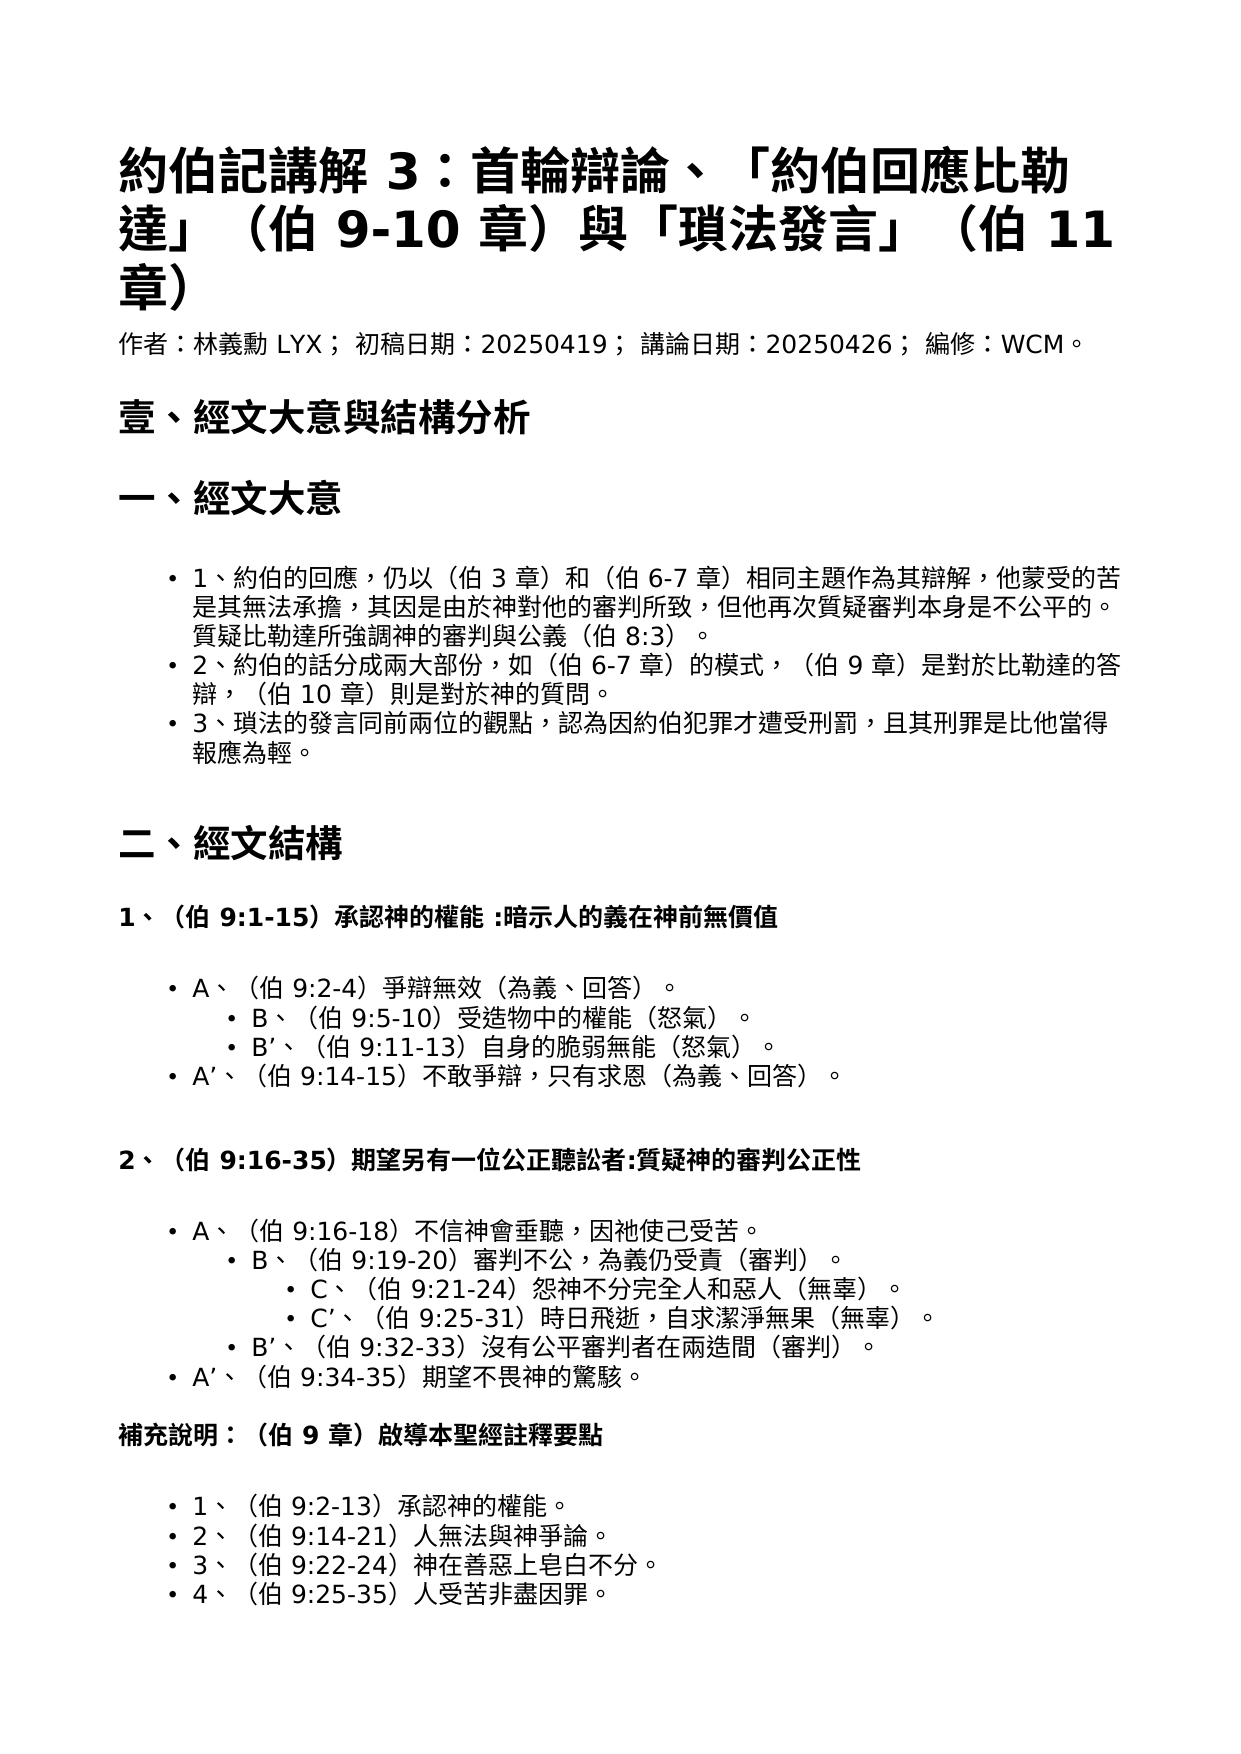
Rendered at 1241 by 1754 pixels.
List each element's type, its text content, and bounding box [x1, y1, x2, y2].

text 作者：林義勳 LYX； 初稿日期：20250419； 講論日期：20250426； 編修：WCM。 [118, 330, 1122, 359]
list B’、（伯 9:11-13）自身的脆弱無能（怒氣）。 [236, 1033, 1122, 1062]
list 1、（伯 9:2-13）承認神的權能。 [177, 1493, 1122, 1522]
subtitle 壹、經文大意與結構分析 [118, 397, 1122, 441]
list B、（伯 9:19-20）審判不公，為義仍受責（審判）。 [236, 1246, 1122, 1275]
list C、（伯 9:21-24）怨神不分完全人和惡人（無辜）。 [295, 1275, 1122, 1304]
subtitle 二、經文結構 [118, 822, 1122, 866]
subtitle 2、（伯 9:16-35）期望另有一位公正聽訟者:質疑神的審判公正性 [118, 1146, 1122, 1175]
list B’、（伯 9:32-33）沒有公平審判者在兩造間（審判）。 [236, 1334, 1122, 1363]
list 3、瑣法的發言同前兩位的觀點，認為因約伯犯罪才遭受刑罰，且其刑罪是比他當得報應為輕。 [177, 709, 1122, 768]
list A’、（伯 9:34-35）期望不畏神的驚駭。 [177, 1363, 1122, 1392]
list A、（伯 9:2-4）爭辯無效（為義、回答）。 [177, 975, 1122, 1004]
list B、（伯 9:5-10）受造物中的權能（怒氣）。 [236, 1004, 1122, 1033]
list 1、約伯的回應，仍以（伯 3 章）和（伯 6-7 章）相同主題作為其辯解，他蒙受的苦是其無法承擔，其因是由於神對他的審判所致，但他再次質疑審判本身是不公平的。質疑比勒達所強調神的審判與公義（伯 8:3）。 [177, 564, 1122, 651]
list 3、（伯 9:22-24）神在善惡上皂白不分。 [177, 1551, 1122, 1580]
subtitle 約伯記講解 3：首輪辯論、「約伯回應比勒達」（伯 9-10 章）與「瑣法發言」（伯 11 章） [118, 143, 1122, 318]
list 2、約伯的話分成兩大部份，如（伯 6-7 章）的模式，（伯 9 章）是對於比勒達的答辯，（伯 10 章）則是對於神的質問。 [177, 651, 1122, 709]
text 補充說明：（伯 9 章）啟導本聖經註釋要點 [118, 1421, 1122, 1451]
list 4、（伯 9:25-35）人受苦非盡因罪。 [177, 1580, 1122, 1609]
subtitle 一、經文大意 [118, 478, 1122, 522]
list A、（伯 9:16-18）不信神會垂聽，因祂使己受苦。 [177, 1217, 1122, 1246]
list 2、（伯 9:14-21）人無法與神爭論。 [177, 1522, 1122, 1551]
list C’、（伯 9:25-31）時日飛逝，自求潔淨無果（無辜）。 [295, 1304, 1122, 1334]
subtitle 1、（伯 9:1-15）承認神的權能 :暗示人的義在神前無價值 [118, 903, 1122, 933]
list A’、（伯 9:14-15）不敢爭辯，只有求恩（為義、回答）。 [177, 1062, 1122, 1091]
